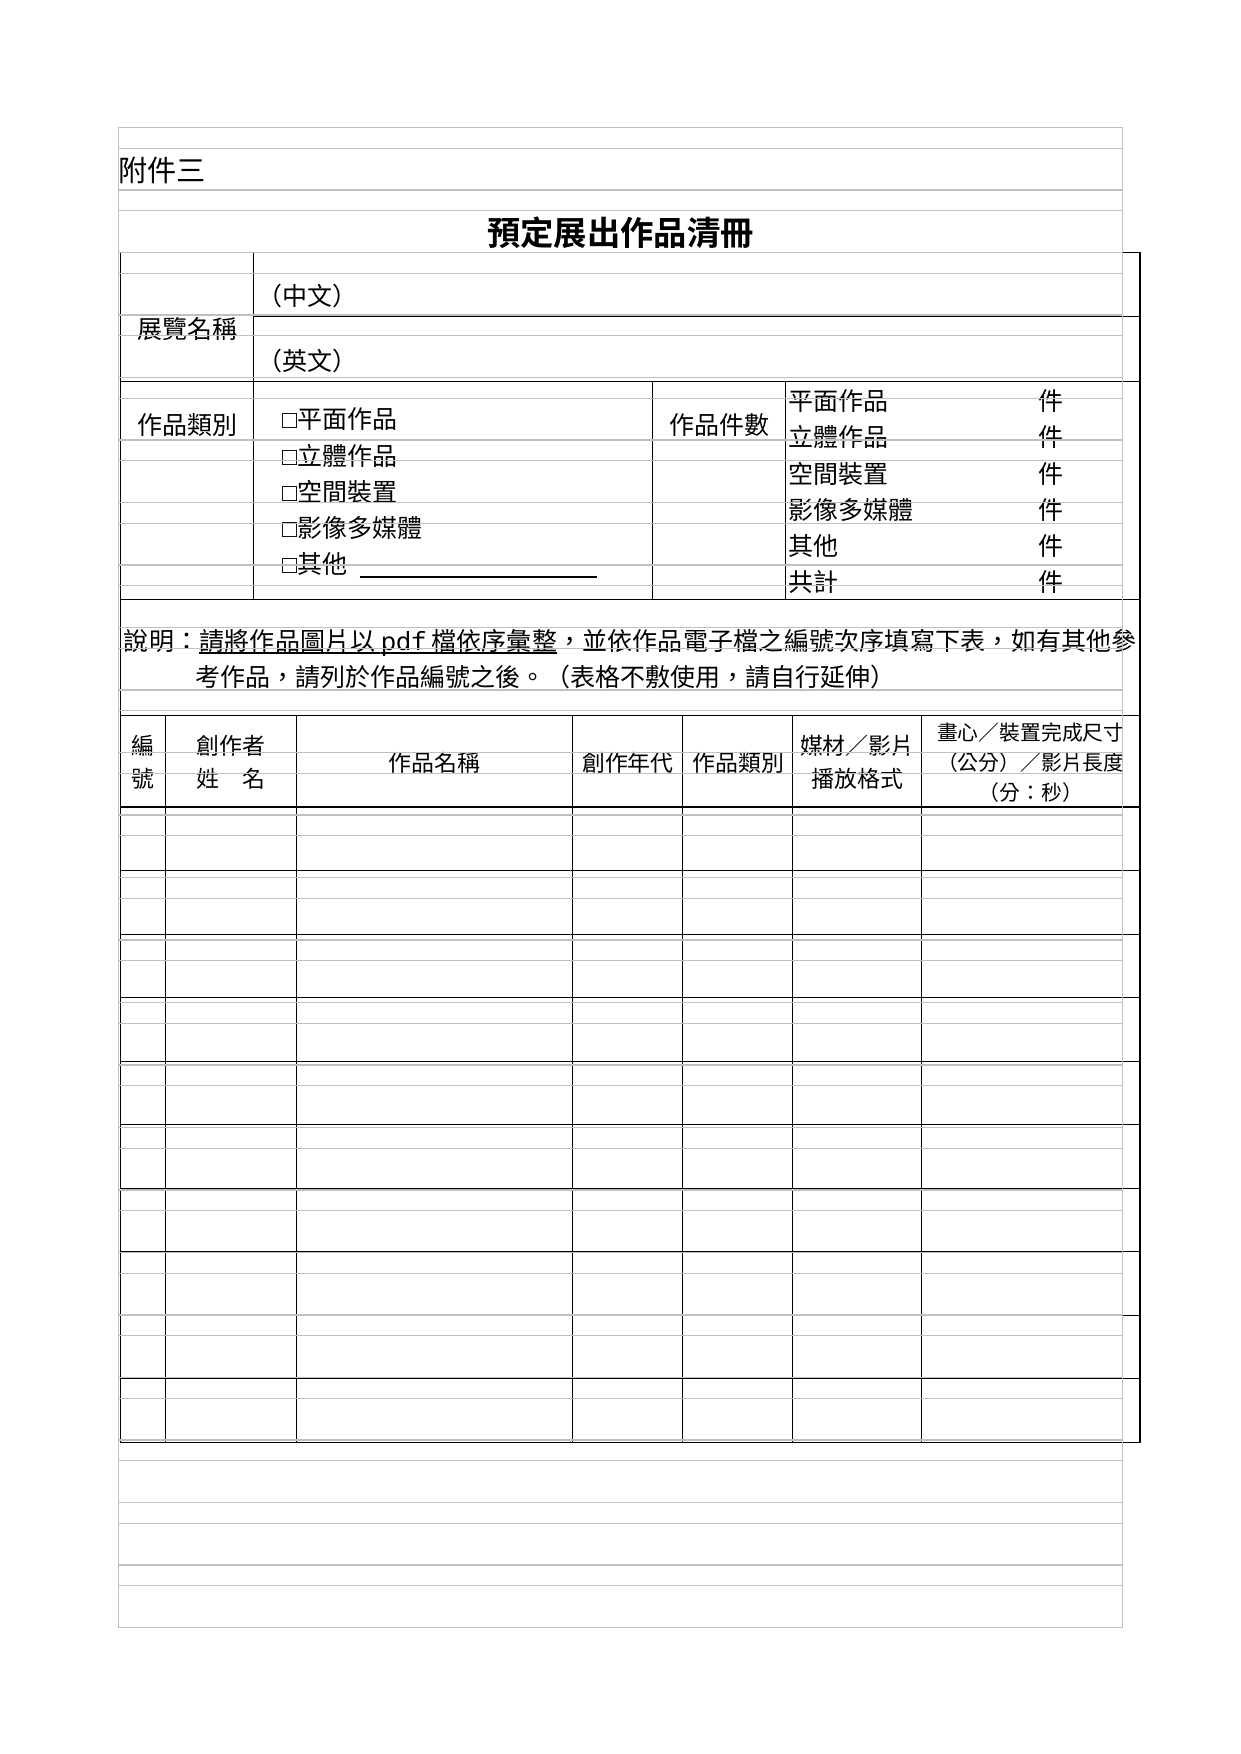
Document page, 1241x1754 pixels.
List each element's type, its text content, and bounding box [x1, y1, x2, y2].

table_cell [121, 1274, 165, 1314]
table_cell [1123, 935, 1139, 997]
table_cell [121, 816, 165, 835]
table_cell （英文） [254, 336, 1122, 377]
table_cell 說明：請將作品圖片以pdf檔依序彙整，並依作品電子檔之編號次序填寫下表，如有其他參考作品，請列於作品編號之後。（表格不敷使用，請自行延伸） [121, 649, 1122, 689]
table_cell [297, 1191, 572, 1210]
table_cell [166, 961, 296, 997]
table_cell [121, 461, 253, 502]
table_cell 說明：請將作品圖片以pdf檔依序彙整，並依作品電子檔之編號次序填寫下表，如有其他參考作品，請列於作品編號之後。（表格不敷使用，請自行延伸） [121, 691, 1122, 710]
table_cell [793, 941, 921, 960]
table_cell [1123, 1189, 1139, 1251]
table_cell 創作年代 [573, 753, 601, 773]
table_cell 平面作品 件 立體作品 件 空間裝置 件 影像多媒體 件 其他 件 共計 件 [786, 566, 1122, 585]
table_header [1123, 253, 1139, 316]
table_cell 創作年代 [617, 753, 639, 773]
table_cell 創作年代 [664, 753, 682, 773]
table_cell [922, 1024, 1122, 1061]
table_cell [683, 836, 792, 870]
table_cell [793, 998, 921, 1002]
table_cell [922, 1253, 1122, 1273]
table_cell [1123, 317, 1139, 381]
table_cell [683, 808, 792, 814]
table_cell [573, 1211, 682, 1251]
table_cell [683, 1024, 792, 1061]
table_cell [573, 816, 682, 835]
table_cell [683, 941, 792, 960]
table_header 展覽名稱 [121, 253, 253, 273]
table_cell [922, 1086, 1122, 1124]
table_cell 作品件數 [653, 399, 785, 439]
table_cell [166, 808, 296, 814]
table_cell [922, 935, 1122, 939]
table_cell [922, 808, 1122, 814]
table_cell [573, 961, 682, 997]
table_cell [573, 1024, 682, 1061]
table_cell （分：秒） [922, 774, 1122, 806]
table_cell [793, 808, 921, 814]
table_cell 作品類別 [698, 753, 705, 773]
table_cell 作品名稱 [297, 716, 572, 752]
table_cell [121, 1024, 165, 1061]
table_cell 作品名稱 [463, 753, 572, 773]
table_cell [166, 941, 296, 960]
table_cell [683, 1003, 792, 1023]
table_cell [121, 441, 253, 460]
table_cell 編號 [121, 753, 165, 773]
table_cell （公分）／影片長度 [922, 753, 1122, 773]
table_cell 編號 [121, 774, 165, 806]
table_cell [121, 961, 165, 997]
table_cell [573, 1149, 682, 1188]
table_cell [683, 1336, 792, 1377]
table_cell [121, 1086, 165, 1124]
table_cell [922, 1149, 1122, 1188]
table_cell [121, 1379, 165, 1398]
table_header 展覽名稱 [121, 336, 253, 377]
table_cell [166, 1336, 296, 1377]
table_cell [922, 816, 1122, 835]
table_cell [793, 1149, 921, 1188]
table_cell [683, 1128, 792, 1148]
table_cell [573, 941, 682, 960]
table_cell [1123, 1125, 1139, 1188]
table_cell [573, 935, 682, 939]
table_cell [166, 836, 296, 870]
table_cell 平面作品 件 立體作品 件 空間裝置 件 影像多媒體 件 其他 件 共計 件 [786, 441, 1122, 460]
table_cell [653, 461, 785, 502]
table_cell [121, 836, 165, 870]
table_cell □平面作品 □立體作品 □空間裝置 □影像多媒體 □其他 [254, 461, 652, 502]
table_cell [121, 1399, 165, 1439]
table_cell [166, 816, 296, 835]
table_cell [683, 1149, 792, 1188]
table_cell [1123, 1379, 1139, 1442]
table_cell [573, 871, 682, 877]
table_cell [121, 1211, 165, 1251]
table_cell [166, 871, 296, 877]
table_cell [683, 899, 792, 933]
table_cell [166, 998, 296, 1002]
table_cell [166, 878, 296, 898]
table_cell 媒材／影片播放格式 [793, 716, 921, 752]
table_cell 平面作品 件 立體作品 件 空間裝置 件 影像多媒體 件 其他 件 共計 件 [1123, 382, 1139, 599]
table_cell [683, 1086, 792, 1124]
table_cell [166, 1003, 296, 1023]
table_cell [573, 1399, 682, 1439]
table_cell [653, 566, 785, 585]
table_cell [297, 1336, 572, 1377]
table_cell [793, 935, 921, 939]
table_cell [683, 998, 792, 1002]
table_cell [793, 1191, 921, 1210]
table_cell [683, 1066, 792, 1085]
table_cell [573, 1128, 682, 1148]
table_cell [922, 1003, 1122, 1023]
table_cell [297, 816, 572, 835]
table_cell [793, 1066, 921, 1085]
table_cell 作品類別 [767, 753, 780, 773]
table_cell 作品類別 [683, 753, 698, 773]
table_header 展覽名稱 [121, 274, 253, 314]
table_cell [1123, 716, 1139, 806]
table_cell □平面作品 □立體作品 □空間裝置 □影像多媒體 □其他 [254, 382, 652, 398]
table_cell [121, 1128, 165, 1148]
text [119, 191, 1122, 210]
table_cell 作品名稱 [297, 774, 572, 806]
table_cell [297, 1274, 572, 1314]
table_cell [793, 1336, 921, 1377]
table_cell [573, 1066, 682, 1085]
table_cell [683, 1274, 792, 1314]
table_cell 平面作品 件 立體作品 件 空間裝置 件 影像多媒體 件 其他 件 共計 件 [786, 461, 1122, 502]
table_cell [922, 998, 1122, 1002]
table_cell [1123, 1062, 1139, 1124]
table_cell [121, 998, 165, 1002]
table_cell [653, 524, 785, 564]
table_cell [793, 1086, 921, 1124]
table_cell □平面作品 □立體作品 □空間裝置 □影像多媒體 □其他 [254, 566, 652, 585]
table_cell [166, 1274, 296, 1314]
table_cell [297, 871, 572, 877]
table_cell [793, 899, 921, 933]
table_cell [297, 808, 572, 814]
table_header 展覽名稱 [121, 316, 253, 335]
table_cell [1123, 998, 1139, 1061]
table_cell [121, 586, 253, 599]
table_cell [297, 935, 572, 939]
table_cell [1123, 1252, 1139, 1315]
table_cell 說明：請將作品圖片以pdf檔依序彙整，並依作品電子檔之編號次序填寫下表，如有其他參考作品，請列於作品編號之後。（表格不敷使用，請自行延伸） [121, 711, 1122, 715]
table_cell [922, 899, 1122, 933]
table_cell [922, 1066, 1122, 1085]
table_cell [166, 1316, 296, 1335]
table_cell [121, 1149, 165, 1188]
table_cell [166, 1253, 296, 1273]
table_cell [573, 1379, 682, 1398]
table_cell [922, 941, 1122, 960]
table_header [254, 253, 1122, 273]
table_cell [573, 1316, 682, 1335]
table_cell [573, 1191, 682, 1210]
table_cell [683, 1399, 792, 1439]
table_cell [297, 1316, 572, 1335]
table_cell [922, 1191, 1122, 1210]
table_cell 創作年代 [634, 753, 656, 773]
table_cell □平面作品 □立體作品 □空間裝置 □影像多媒體 □其他 [254, 503, 652, 523]
table_cell 媒材／影片播放格式 [793, 774, 921, 806]
table_cell [573, 1274, 682, 1314]
table_cell 媒材／影片播放格式 [793, 753, 921, 773]
table_cell [166, 1024, 296, 1061]
table_cell [166, 899, 296, 933]
table_cell □平面作品 □立體作品 □空間裝置 □影像多媒體 □其他 [254, 586, 652, 599]
table_cell 作品類別 [704, 753, 771, 773]
table_cell [683, 816, 792, 835]
table_cell 說明：請將作品圖片以pdf檔依序彙整，並依作品電子檔之編號次序填寫下表，如有其他參考作品，請列於作品編號之後。（表格不敷使用，請自行延伸） [121, 628, 1122, 648]
table_cell [297, 1149, 572, 1188]
table_cell [793, 1379, 921, 1398]
table_cell [683, 1191, 792, 1210]
table_cell [683, 961, 792, 997]
table_cell [793, 816, 921, 835]
table_cell [166, 1211, 296, 1251]
table_cell [683, 871, 792, 877]
table_cell [793, 878, 921, 898]
table_cell [683, 878, 792, 898]
table_cell [793, 1128, 921, 1148]
table_cell [793, 1274, 921, 1314]
table_cell [922, 1399, 1122, 1439]
table_cell [573, 998, 682, 1002]
table_cell 創作者 姓 名 [166, 774, 296, 806]
table_cell 作品類別 [781, 753, 792, 773]
table_cell 創作年代 [611, 753, 618, 773]
table_cell [922, 1211, 1122, 1251]
table_cell [653, 503, 785, 523]
table_cell [793, 1003, 921, 1023]
table_cell [1123, 871, 1139, 933]
table_cell [121, 1003, 165, 1023]
table_cell [922, 836, 1122, 870]
table_cell [121, 1336, 165, 1377]
table_cell [121, 1066, 165, 1085]
text 附件三 [119, 149, 1122, 189]
table_cell [793, 1024, 921, 1061]
table_cell 說明：請將作品圖片以pdf檔依序彙整，並依作品電子檔之編號次序填寫下表，如有其他參考作品，請列於作品編號之後。（表格不敷使用，請自行延伸） [121, 600, 1122, 627]
table_cell □平面作品 □立體作品 □空間裝置 □影像多媒體 □其他 [254, 399, 652, 439]
table_cell 創作者 姓 名 [166, 753, 296, 773]
table_cell [297, 1379, 572, 1398]
table_cell [1123, 808, 1139, 870]
table_cell 創作年代 [573, 716, 682, 752]
table_cell [297, 1253, 572, 1273]
table_cell [922, 871, 1122, 877]
table_cell [166, 1191, 296, 1210]
table_cell [683, 1316, 792, 1335]
table_cell [922, 1316, 1122, 1335]
table_cell 平面作品 件 立體作品 件 空間裝置 件 影像多媒體 件 其他 件 共計 件 [786, 382, 1122, 398]
table_cell [166, 1066, 296, 1085]
table_cell 創作者 姓 名 [166, 716, 296, 752]
table_cell 創作年代 [573, 774, 682, 806]
table_cell [121, 899, 165, 933]
table_cell 作品名稱 [394, 753, 401, 773]
table_cell [922, 961, 1122, 997]
table_cell [297, 1399, 572, 1439]
table_cell [297, 878, 572, 898]
table_cell 平面作品 件 立體作品 件 空間裝置 件 影像多媒體 件 其他 件 共計 件 [786, 586, 1122, 599]
table_cell [121, 878, 165, 898]
table_cell [121, 1253, 165, 1273]
table_cell 平面作品 件 立體作品 件 空間裝置 件 影像多媒體 件 其他 件 共計 件 [786, 524, 1122, 564]
table_cell [573, 1086, 682, 1124]
table_cell [121, 503, 253, 523]
table_cell [166, 1128, 296, 1148]
table_cell 作品名稱 [400, 753, 443, 773]
table_cell [922, 1274, 1122, 1314]
table_cell 平面作品 件 立體作品 件 空間裝置 件 影像多媒體 件 其他 件 共計 件 [786, 399, 1122, 439]
table_cell [121, 808, 165, 814]
table_cell [573, 1336, 682, 1377]
table_cell 作品類別 [683, 716, 792, 752]
table_cell [653, 441, 785, 460]
table_cell [297, 1003, 572, 1023]
table_cell [922, 1128, 1122, 1148]
table_cell [683, 935, 792, 939]
table_cell 作品類別 [683, 774, 792, 806]
table_cell □平面作品 □立體作品 □空間裝置 □影像多媒體 □其他 [254, 441, 652, 460]
table_cell [166, 935, 296, 939]
table_cell [297, 941, 572, 960]
table_cell [297, 1066, 572, 1085]
table_cell [121, 1316, 165, 1335]
table_cell [793, 961, 921, 997]
table_cell 平面作品 件 立體作品 件 空間裝置 件 影像多媒體 件 其他 件 共計 件 [786, 503, 1122, 523]
table_cell [793, 1211, 921, 1251]
table_cell [166, 1379, 296, 1398]
table_cell [793, 871, 921, 877]
table_cell [166, 1399, 296, 1439]
text [119, 128, 1122, 148]
table_cell [297, 998, 572, 1002]
table_cell [573, 808, 682, 814]
table_cell [653, 382, 785, 398]
table_cell [793, 1253, 921, 1273]
table_cell [297, 836, 572, 870]
table_cell [121, 871, 165, 877]
table_cell [793, 836, 921, 870]
table_cell [121, 566, 253, 585]
table_cell [297, 1211, 572, 1251]
table_cell [121, 382, 253, 398]
table_cell [793, 1316, 921, 1335]
table_cell [166, 1086, 296, 1124]
table_cell [573, 836, 682, 870]
table_cell [297, 1024, 572, 1061]
table_cell [297, 1128, 572, 1148]
table_cell [922, 1336, 1122, 1377]
table_cell [297, 1086, 572, 1124]
table_cell [922, 1379, 1122, 1398]
table_cell 作品名稱 [297, 753, 394, 773]
table_cell [166, 1149, 296, 1188]
table_cell 作品類別 [121, 399, 253, 439]
table_cell [683, 1379, 792, 1398]
table_cell [683, 1253, 792, 1273]
table_cell [1123, 1316, 1139, 1378]
table_cell 編號 [121, 716, 165, 752]
table_cell [254, 317, 1122, 335]
table_cell [573, 1253, 682, 1273]
table_cell [573, 878, 682, 898]
table_cell [573, 1003, 682, 1023]
table_cell □平面作品 □立體作品 □空間裝置 □影像多媒體 □其他 [254, 524, 652, 564]
table_cell [683, 1211, 792, 1251]
text 預定展出作品清冊 [119, 211, 1122, 252]
table_cell [573, 899, 682, 933]
table_cell [297, 899, 572, 933]
table_cell [653, 586, 785, 599]
table_cell [121, 941, 165, 960]
table_cell [297, 961, 572, 997]
table_cell 作品名稱 [444, 753, 461, 773]
table_cell 說明：請將作品圖片以pdf檔依序彙整，並依作品電子檔之編號次序填寫下表，如有其他參考作品，請列於作品編號之後。（表格不敷使用，請自行延伸） [1123, 600, 1139, 715]
table_cell [793, 1399, 921, 1439]
table_cell [121, 1191, 165, 1210]
table_cell [121, 935, 165, 939]
table_cell 創作年代 [602, 753, 611, 773]
table_cell [121, 524, 253, 564]
table_header （中文） [254, 274, 1122, 314]
table_cell [922, 878, 1122, 898]
table_cell 創作年代 [656, 753, 668, 773]
table_cell 畫心／裝置完成尺寸 [922, 716, 1122, 752]
